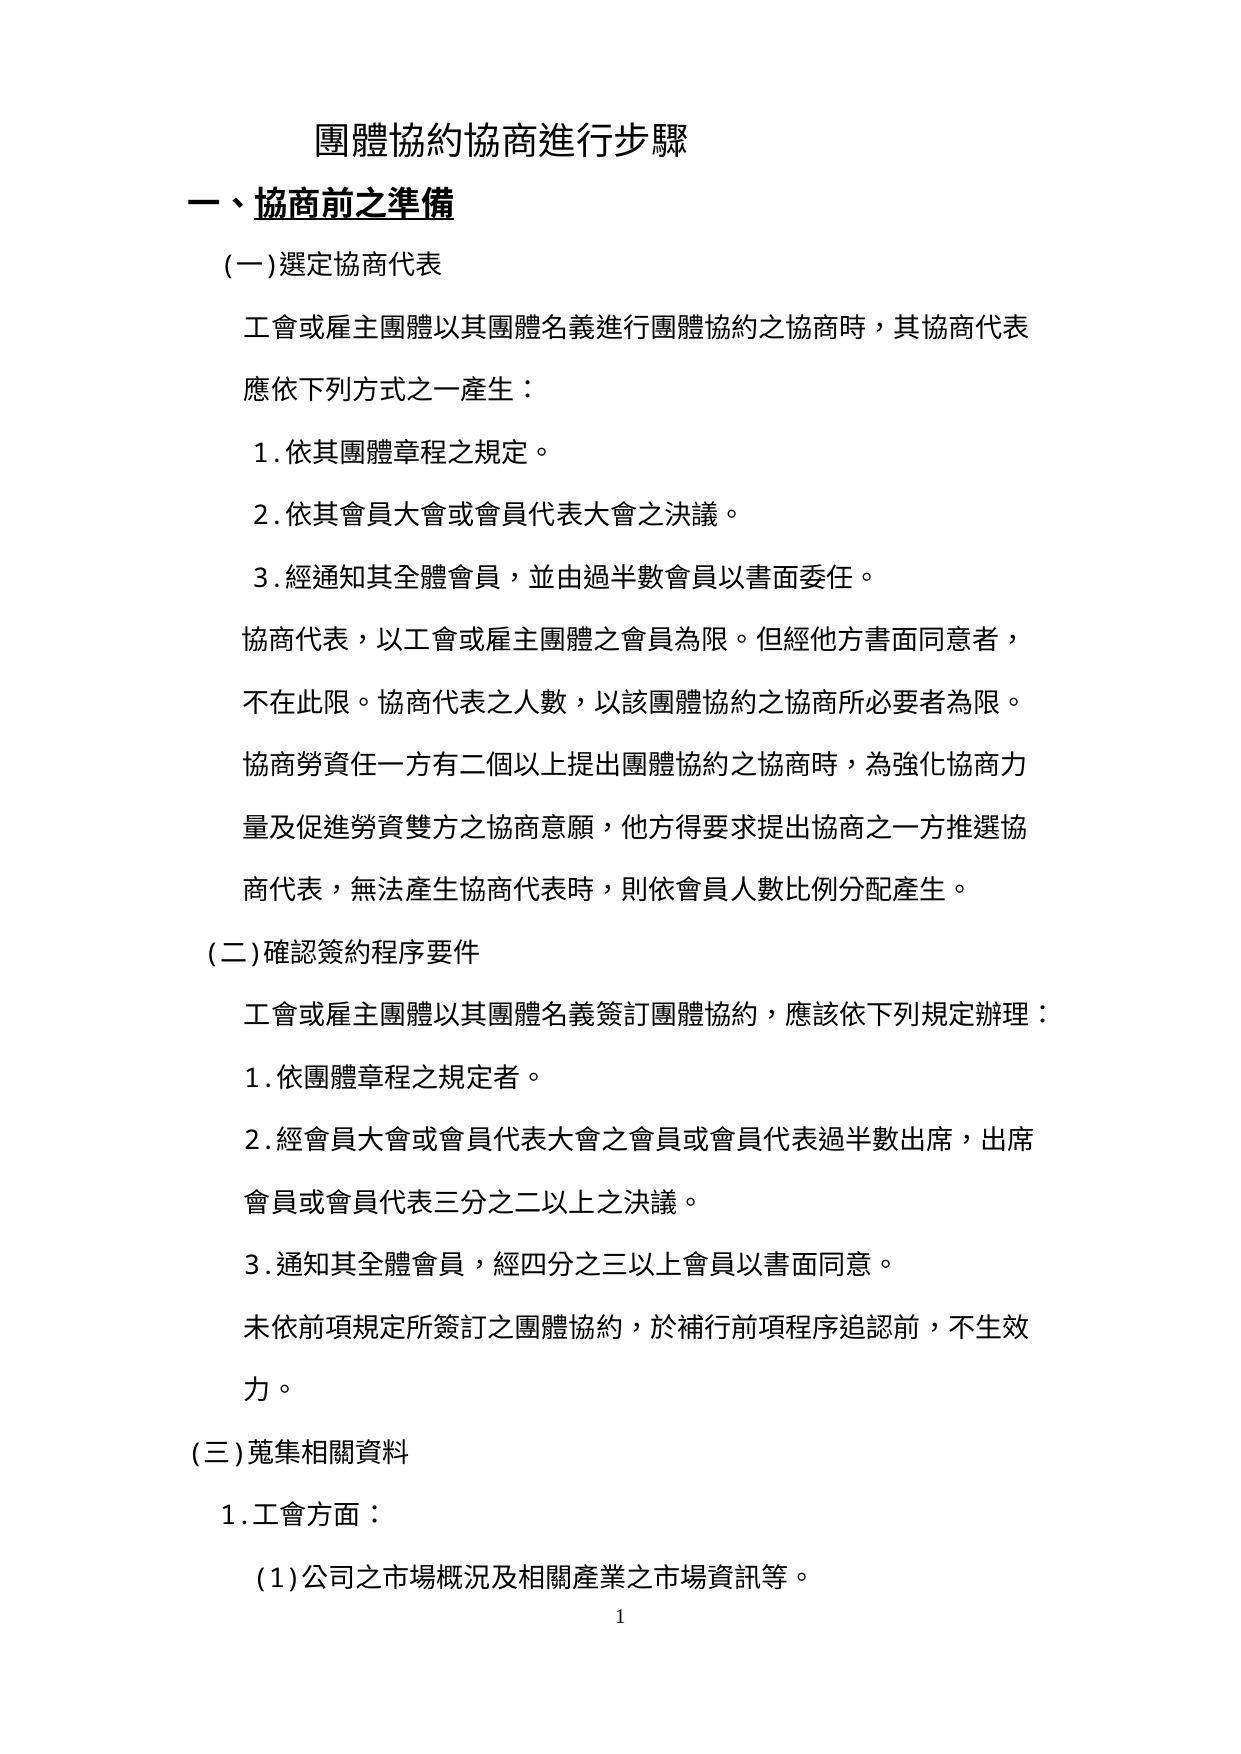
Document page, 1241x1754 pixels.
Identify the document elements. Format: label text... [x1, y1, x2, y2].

text 3.通知其全體會員，經四分之三以上會員以書面同意。 [244, 1221, 1053, 1284]
text 1.工會方面： [187, 1471, 1053, 1534]
text 團體協約協商進行步驟 [187, 96, 1053, 159]
text 2.經會員大會或會員代表大會之會員或會員代表過半數出席，出席會員或會員代表三分之二以上之決議。 [244, 1096, 1053, 1221]
text (一)選定協商代表 [187, 221, 1053, 284]
text 工會或雇主團體以其團體名義簽訂團體協約，應該依下列規定辦理：1.依團體章程之規定者。 [244, 971, 1053, 1096]
text 3.經通知其全體會員，並由過半數會員以書面委任。 [187, 534, 1053, 596]
text 協商代表，以工會或雇主團體之會員為限。但經他方書面同意者，不在此限。協商代表之人數，以該團體協約之協商所必要者為限。協商勞資任一方有二個以上提出團體協約之協商時，為強化協商力量及促進勞資雙方之協商意願，他方得要求提出協商之一方推選協商代表，無法產生協商代表時，則依會員人數比例分配產生。 [225, 596, 1053, 909]
text 2.依其會員大會或會員代表大會之決議。 [187, 471, 1053, 534]
text (1)公司之市場概況及相關產業之市場資訊等。 [187, 1534, 1053, 1596]
text 工會或雇主團體以其團體名義進行團體協約之協商時，其協商代表應依下列方式之一產生： [244, 284, 1053, 409]
text 一、協商前之準備 [187, 159, 1053, 221]
text 1.依其團體章程之規定。 [187, 409, 1053, 471]
text 未依前項規定所簽訂之團體協約，於補行前項程序追認前，不生效力。 [244, 1284, 1053, 1409]
text (二)確認簽約程序要件 [187, 909, 1053, 971]
text (三)蒐集相關資料 [187, 1409, 1053, 1471]
